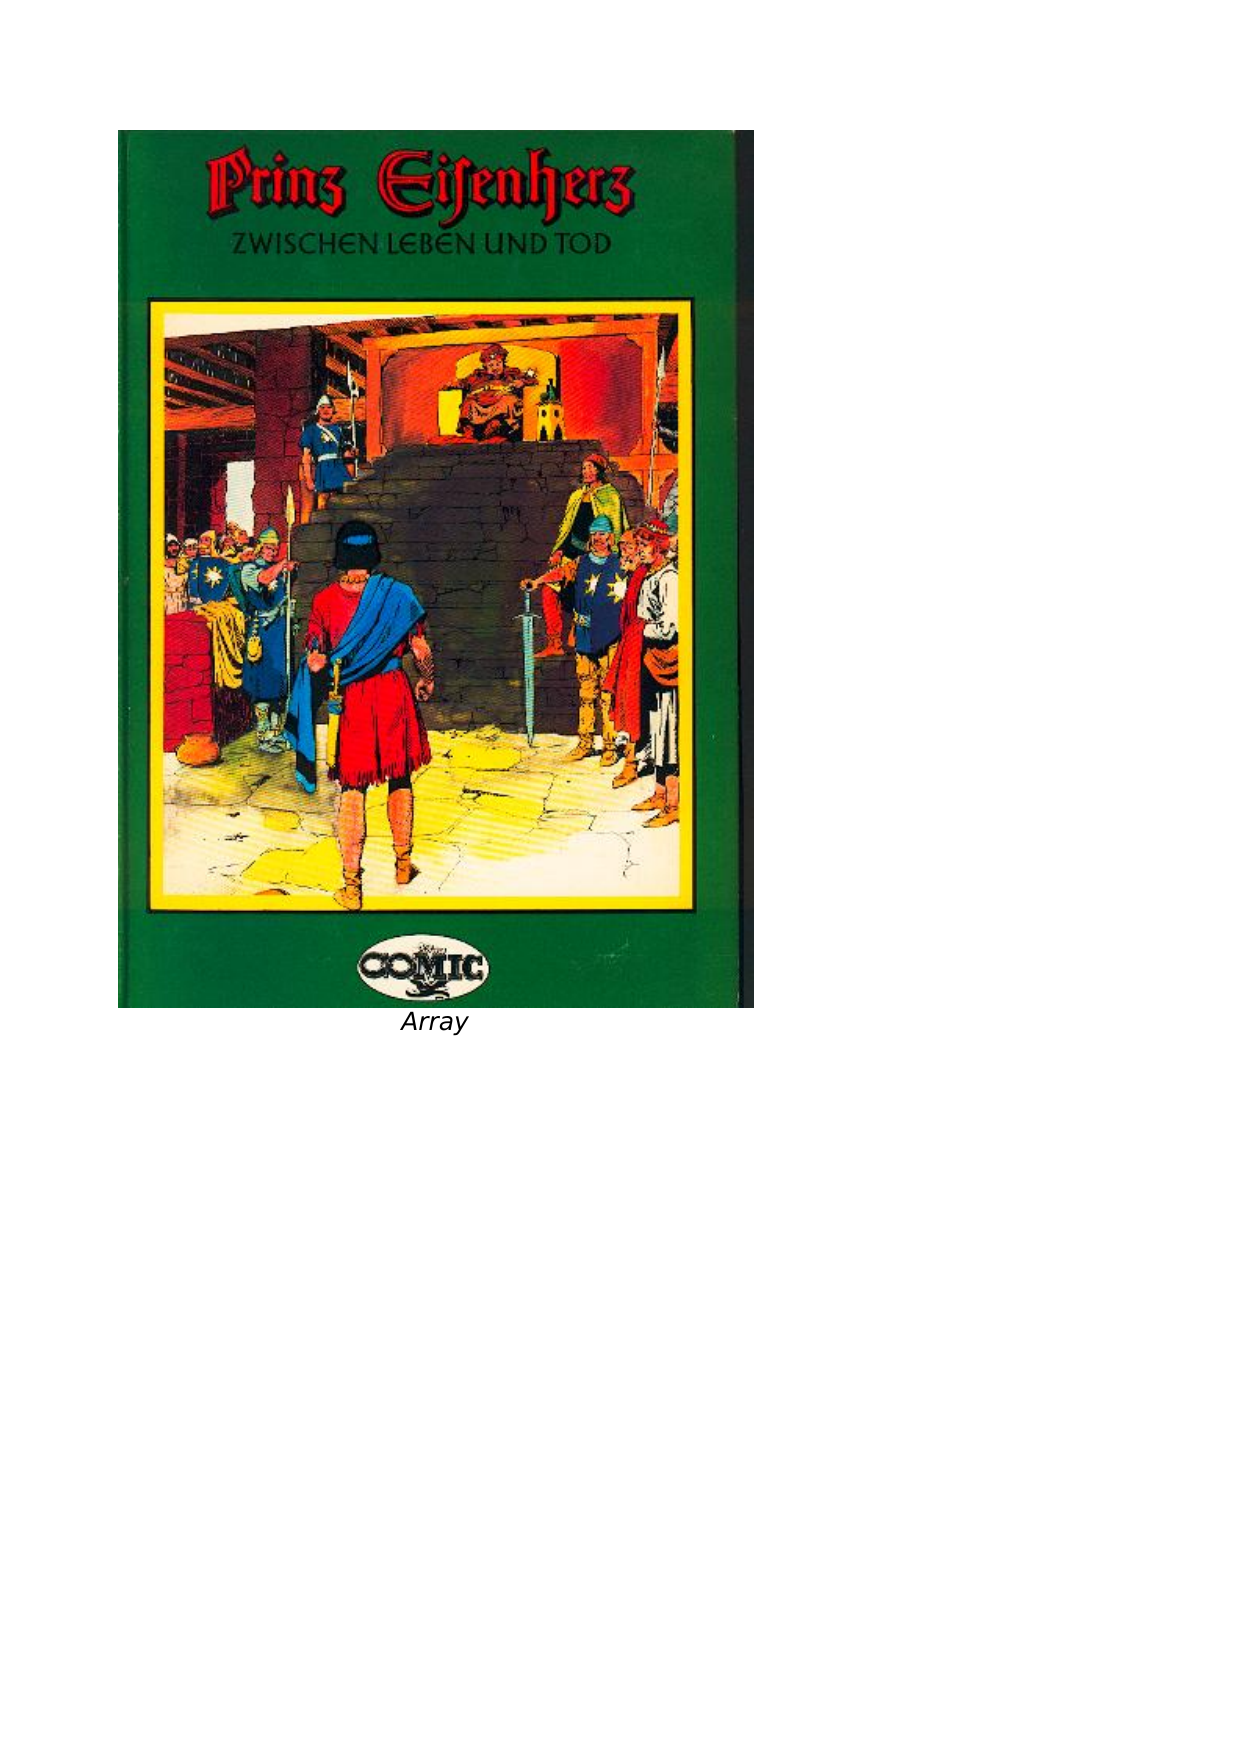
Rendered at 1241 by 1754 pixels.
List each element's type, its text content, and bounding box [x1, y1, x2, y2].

picture [118, 130, 754, 1008]
text [118, 118, 1122, 1036]
text Array [118, 1008, 754, 1036]
